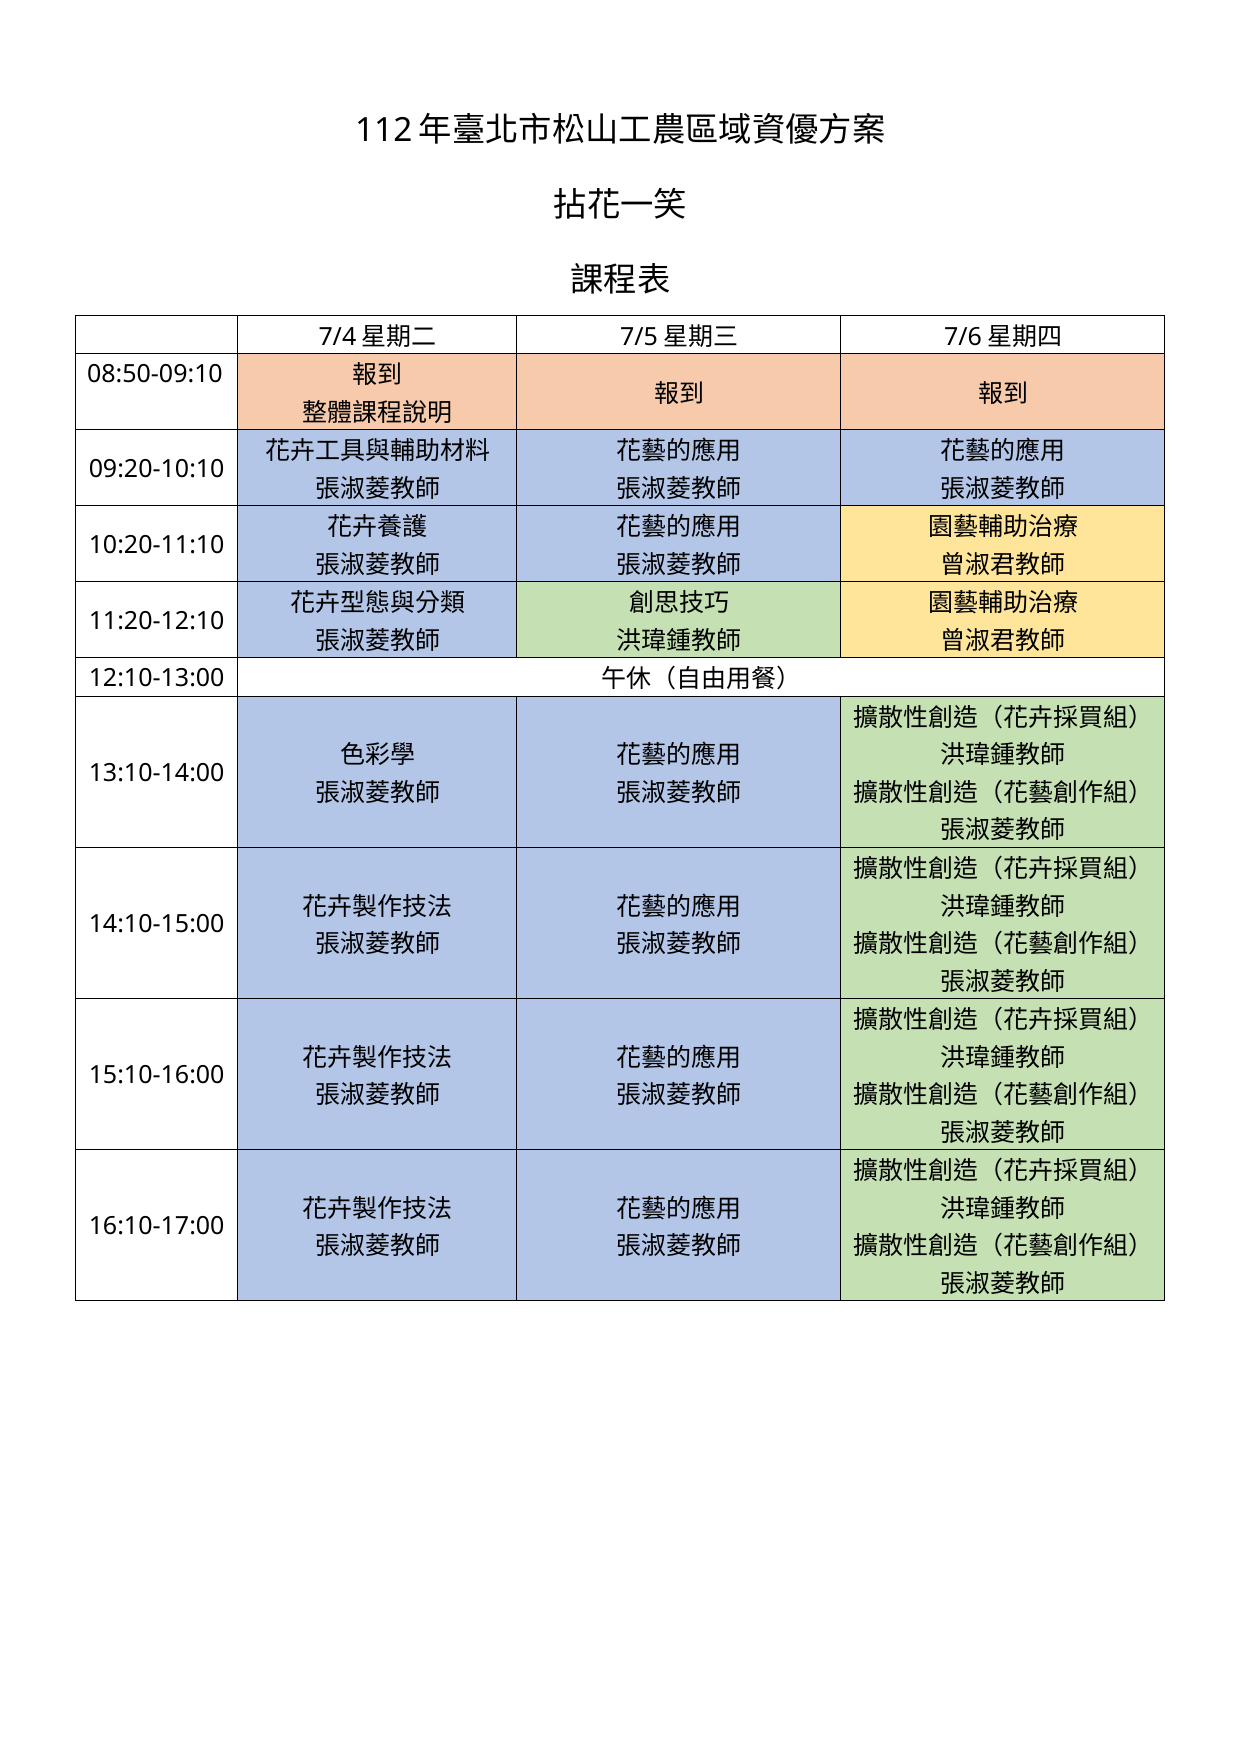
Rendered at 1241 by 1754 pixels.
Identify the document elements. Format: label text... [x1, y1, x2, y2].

table_cell 報到 整體課程說明 [238, 354, 516, 429]
table_cell 花藝的應用 張淑菱教師 [517, 1150, 840, 1300]
table_cell 花藝的應用 張淑菱教師 [517, 506, 840, 581]
table_cell 園藝輔助治療 曾淑君教師 [841, 506, 1164, 581]
table_cell 15:10-16:00 [76, 999, 237, 1149]
table_header [76, 316, 237, 353]
table_cell 花卉工具與輔助材料 張淑菱教師 [238, 430, 516, 505]
table_cell 色彩學 張淑菱教師 [238, 697, 516, 847]
table_cell 花卉型態與分類 張淑菱教師 [238, 582, 516, 657]
table_cell 花藝的應用 張淑菱教師 [517, 848, 840, 998]
table_cell 花藝的應用 張淑菱教師 [841, 430, 1164, 505]
table_cell 創思技巧 洪瑋鍾教師 [517, 582, 840, 657]
table_cell 11:20-12:10 [76, 582, 237, 657]
table_cell 擴散性創造（花卉採買組） 洪瑋鍾教師 擴散性創造（花藝創作組） 張淑菱教師 [841, 848, 1164, 998]
table_cell 13:10-14:00 [76, 697, 237, 847]
table_cell 10:20-11:10 [76, 506, 237, 581]
table_cell 擴散性創造（花卉採買組） 洪瑋鍾教師 擴散性創造（花藝創作組） 張淑菱教師 [841, 999, 1164, 1149]
text 課程表 [75, 239, 1165, 314]
table_cell 午休（自由用餐） [238, 658, 1164, 696]
table_cell 報到 [841, 354, 1164, 429]
text 拈花一笑 [75, 164, 1165, 239]
table_header 7/6星期四 [841, 316, 1164, 353]
table_cell 09:20-10:10 [76, 430, 237, 505]
text 112年臺北市松山工農區域資優方案 [75, 89, 1165, 164]
table_cell 16:10-17:00 [76, 1150, 237, 1300]
table_cell 花卉製作技法 張淑菱教師 [238, 848, 516, 998]
table_cell 擴散性創造（花卉採買組） 洪瑋鍾教師 擴散性創造（花藝創作組） 張淑菱教師 [841, 1150, 1164, 1300]
table_cell 擴散性創造（花卉採買組） 洪瑋鍾教師 擴散性創造（花藝創作組） 張淑菱教師 [841, 697, 1164, 847]
table_cell 花藝的應用 張淑菱教師 [517, 430, 840, 505]
table_header 7/4星期二 [238, 316, 516, 353]
table_header 7/5星期三 [517, 316, 840, 353]
table_cell 報到 [517, 354, 840, 429]
table_cell 12:10-13:00 [76, 658, 237, 696]
table_cell 花藝的應用 張淑菱教師 [517, 999, 840, 1149]
table_cell 花藝的應用 張淑菱教師 [517, 697, 840, 847]
table_cell 08:50-09:10 [76, 354, 237, 429]
table_cell 花卉養護 張淑菱教師 [238, 506, 516, 581]
table_cell 花卉製作技法 張淑菱教師 [238, 999, 516, 1149]
table_cell 14:10-15:00 [76, 848, 237, 998]
table_cell 花卉製作技法 張淑菱教師 [238, 1150, 516, 1300]
table_cell 園藝輔助治療 曾淑君教師 [841, 582, 1164, 657]
